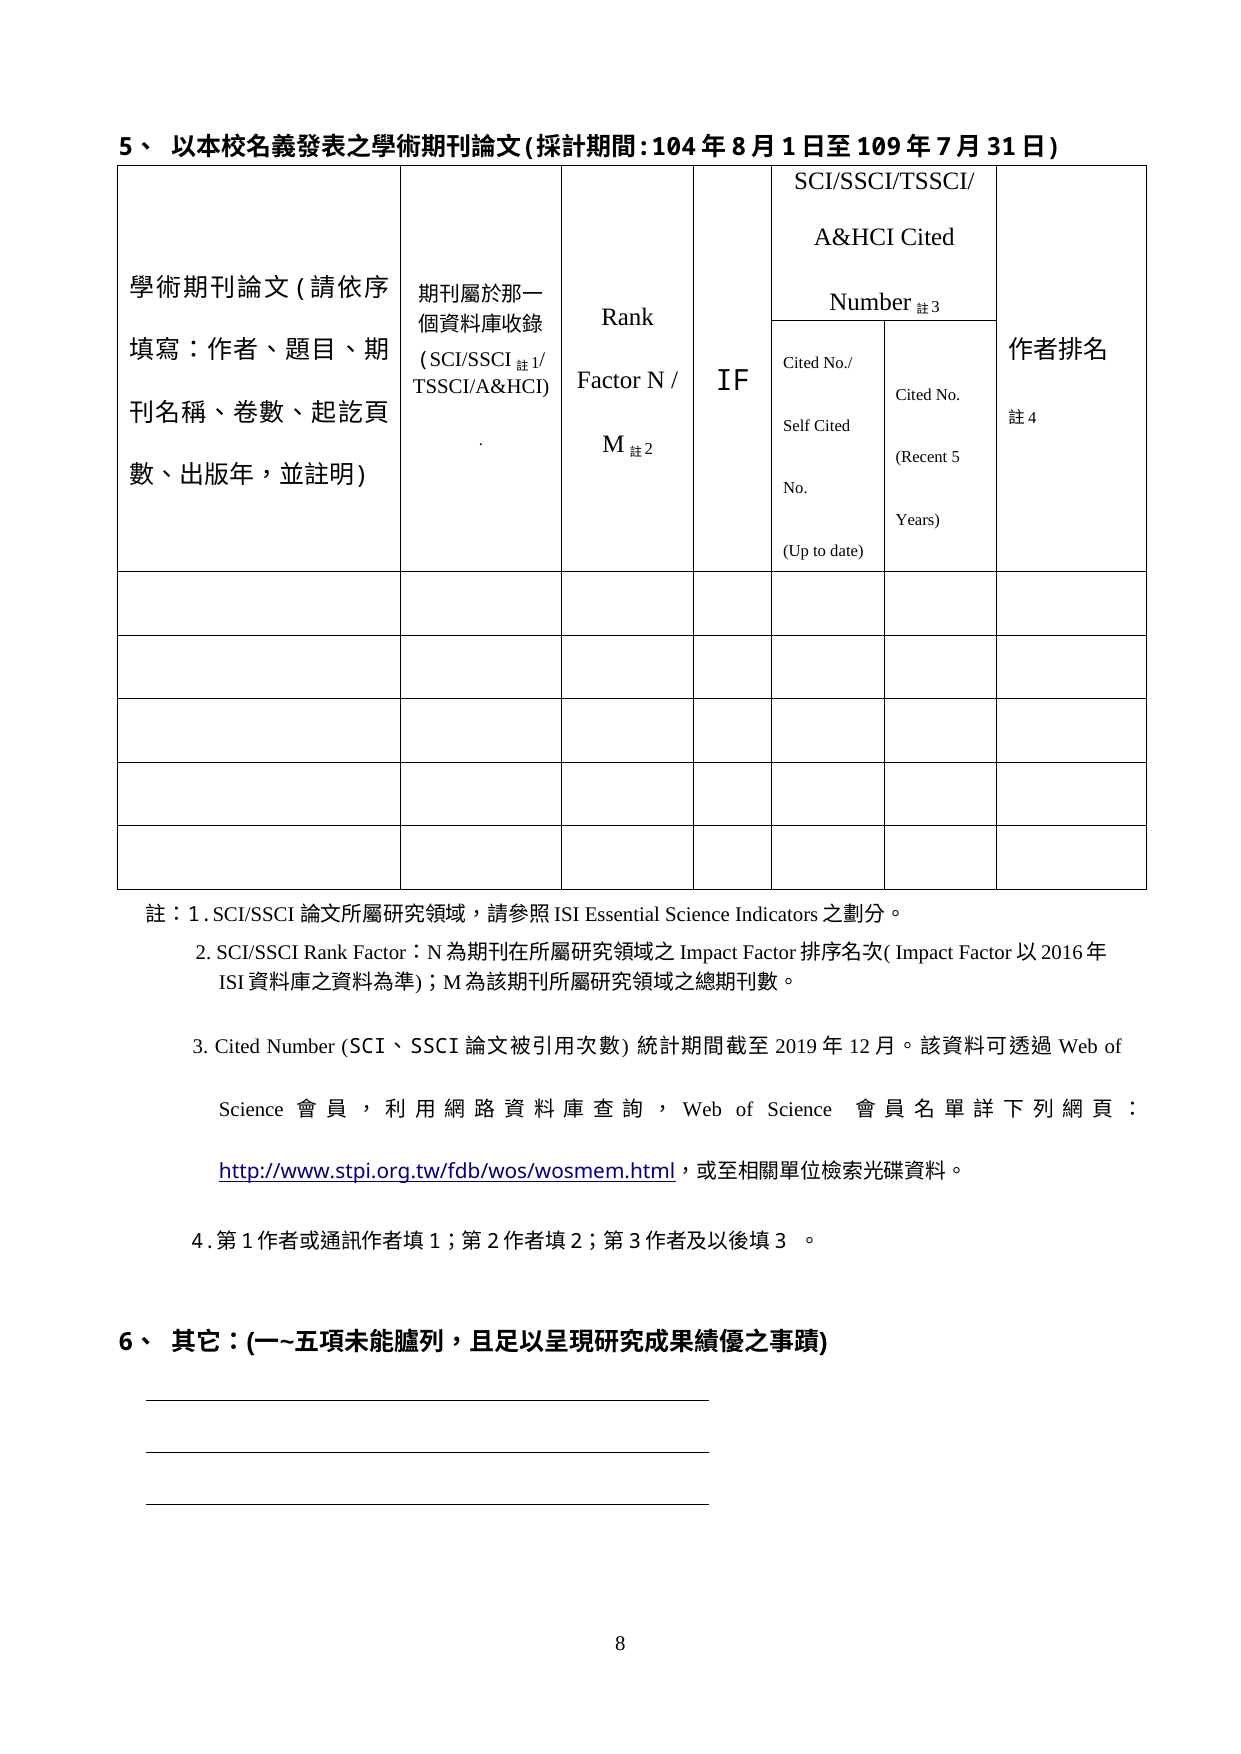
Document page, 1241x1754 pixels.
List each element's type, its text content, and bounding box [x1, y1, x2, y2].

table_cell [562, 699, 693, 762]
list 以本校名義發表之學術期刊論文(採計期間:104年8月1日至109年7月31日) [118, 103, 1122, 165]
table_cell [694, 572, 771, 635]
table_cell [562, 636, 693, 698]
table_cell [997, 763, 1146, 825]
table_cell [772, 826, 884, 889]
table_cell [885, 826, 996, 889]
text 2. SCI/SSCI Rank Factor：N為期刊在所屬研究領域之Impact Factor排序名次( Impact Factor以2016年ISI資料庫之資料為準)；M為該期刊所屬研究領域之總期刊數。 [195, 935, 1122, 996]
table_cell [885, 636, 996, 698]
table_cell [772, 763, 884, 825]
table_cell [118, 636, 400, 698]
table_cell Cited No./ Self Cited No. (Up to date) [772, 321, 884, 571]
table_cell [401, 763, 561, 825]
table_cell [562, 763, 693, 825]
table_cell [401, 699, 561, 762]
table_cell [997, 636, 1146, 698]
text 註：1.SCI/SSCI 論文所屬研究領域，請參照ISI Essential Science Indicators之劃分。 [118, 897, 1122, 928]
table_cell [401, 636, 561, 698]
list 其它：(一~五項未能臚列，且足以呈現研究成果績優之事蹟) [118, 1323, 1122, 1357]
table_header 學術期刊論文(請依序填寫：作者、題目、期刊名稱、卷數、起訖頁數、出版年，並註明) [118, 166, 400, 571]
table_cell [118, 763, 400, 825]
table_cell [997, 826, 1146, 889]
table_header 作者排名 註4 [997, 166, 1146, 571]
table_header IF [694, 166, 771, 571]
table_cell [885, 699, 996, 762]
table_cell [401, 826, 561, 889]
table_cell [694, 699, 771, 762]
table_cell [694, 763, 771, 825]
text 4.第1作者或通訊作者填1；第2作者填2；第3作者及以後填3 。 [118, 1198, 1122, 1261]
table_cell [118, 572, 400, 635]
table_cell [562, 572, 693, 635]
table_header Rank Factor N / M註2 [562, 166, 693, 571]
table_cell Cited No. (Recent 5 Years) [885, 321, 996, 571]
table_cell [694, 826, 771, 889]
table_cell [118, 699, 400, 762]
table_header SCI/SSCI/TSSCI/ A&HCI Cited Number註3 [772, 166, 996, 320]
text 3. Cited Number (SCI、SSCI論文被引用次數) 統計期間截至2019年12月。該資料可透過Web of Science會員，利用網路資料庫查詢，Web of Science 會員名單詳下列網頁：http://www.stpi.org.tw/fdb/wos/wosmem.html，或至相關單位檢索光碟資料。 [192, 1003, 1122, 1191]
table_cell [885, 572, 996, 635]
table_cell [997, 572, 1146, 635]
table_cell [997, 699, 1146, 762]
table_cell [562, 826, 693, 889]
table_cell [118, 826, 400, 889]
table_cell [772, 699, 884, 762]
table_cell [401, 572, 561, 635]
table_cell [772, 636, 884, 698]
table_cell [885, 763, 996, 825]
table_header 期刊屬於那一個資料庫收錄(SCI/SSCI註1/ TSSCI/A&HCI) . [401, 166, 561, 571]
table_cell [772, 572, 884, 635]
table_cell [694, 636, 771, 698]
